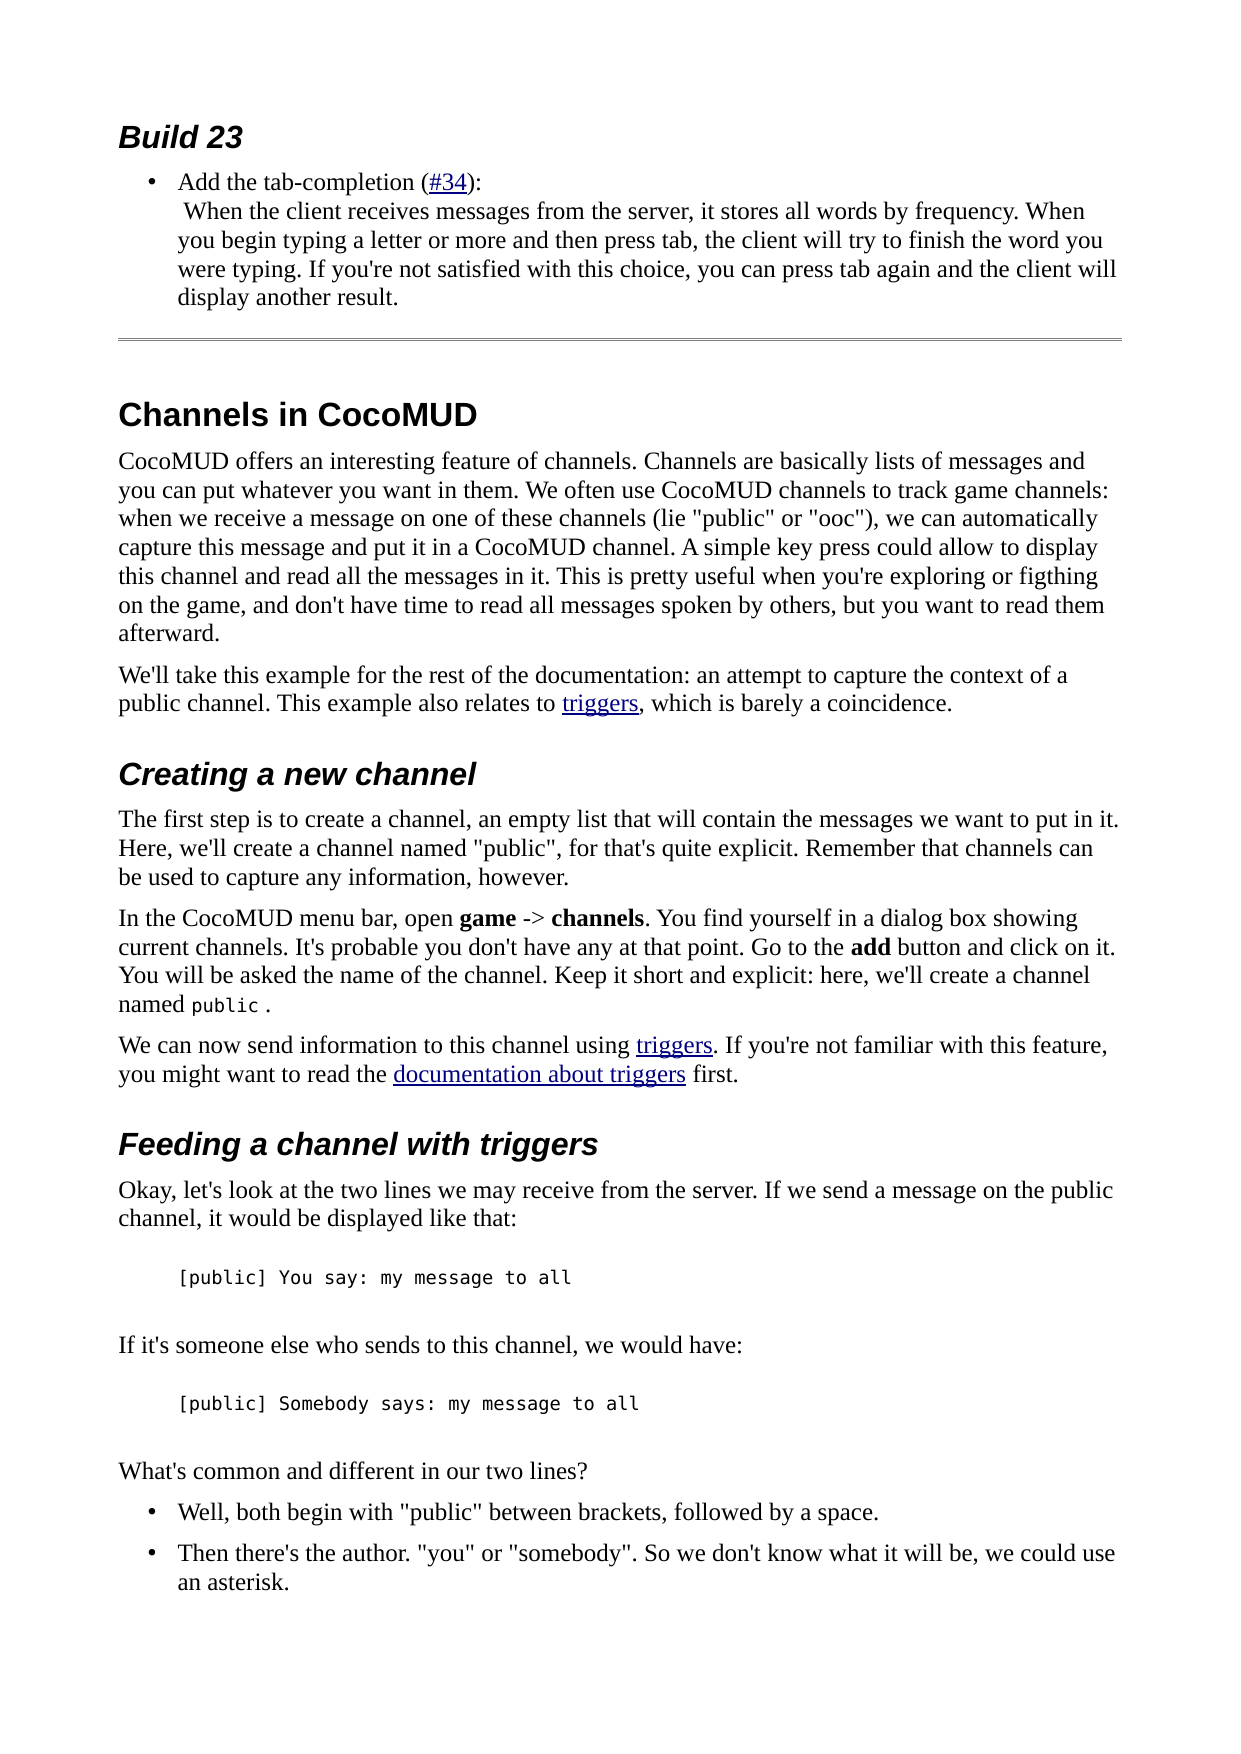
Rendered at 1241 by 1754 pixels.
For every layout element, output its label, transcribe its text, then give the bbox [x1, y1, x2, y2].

text CocoMUD offers an interesting feature of channels. Channels are basically lists of messages and you can put whatever you want in them. We often use CocoMUD channels to track game channels: when we receive a message on one of these channels (lie "public" or "ooc"), we can automatically capture this message and put it in a CocoMUD channel. A simple key press could allow to display this channel and read all the messages in it. This is pretty useful when you're exploring or figthing on the game, and don't have time to read all messages spoken by others, but you want to read them afterward. [118, 446, 1122, 647]
subtitle Channels in CocoMUD [118, 395, 1122, 433]
subtitle Feeding a channel with triggers [118, 1125, 1122, 1162]
list Then there's the author. "you" or "somebody". So we don't know what it will be, we could use an asterisk. [148, 1538, 1122, 1596]
list Add the tab-completion (#34): When the client receives messages from the server, it stores all words by frequency. When you begin typing a letter or more and then press tab, the client will try to finish the word you were typing. If you're not satisfied with this choice, you can press tab again and the client will display another result. [148, 167, 1122, 311]
text We can now send information to this channel using triggers. If you're not familiar with this feature, you might want to read the documentation about triggers first. [118, 1030, 1122, 1088]
text In the CocoMUD menu bar, open game -> channels. You find yourself in a dialog box showing current channels. It's probable you don't have any at that point. Go to the add button and click on it. You will be asked the name of the channel. Keep it short and explicit: here, we'll create a channel named public . [118, 903, 1122, 1018]
text What's common and different in our two lines? [118, 1456, 1122, 1485]
text We'll take this example for the rest of the documentation: an attempt to capture the context of a public channel. This example also relates to triggers, which is barely a coincidence. [118, 660, 1122, 717]
text [public] You say: my message to all [177, 1245, 1063, 1288]
text [public] Somebody says: my message to all [177, 1371, 1063, 1415]
text If it's someone else who sends to this channel, we would have: [118, 1330, 1122, 1358]
list Well, both begin with "public" between brackets, followed by a space. [148, 1497, 1122, 1526]
subtitle Creating a new channel [118, 755, 1122, 792]
subtitle Build 23 [118, 118, 1122, 155]
text The first step is to create a channel, an empty list that will contain the messages we want to put in it. Here, we'll create a channel named "public", for that's quite explicit. Remember that channels can be used to capture any information, however. [118, 804, 1122, 890]
text Okay, let's look at the two lines we may receive from the server. If we send a message on the public channel, it would be displayed like that: [118, 1175, 1122, 1232]
